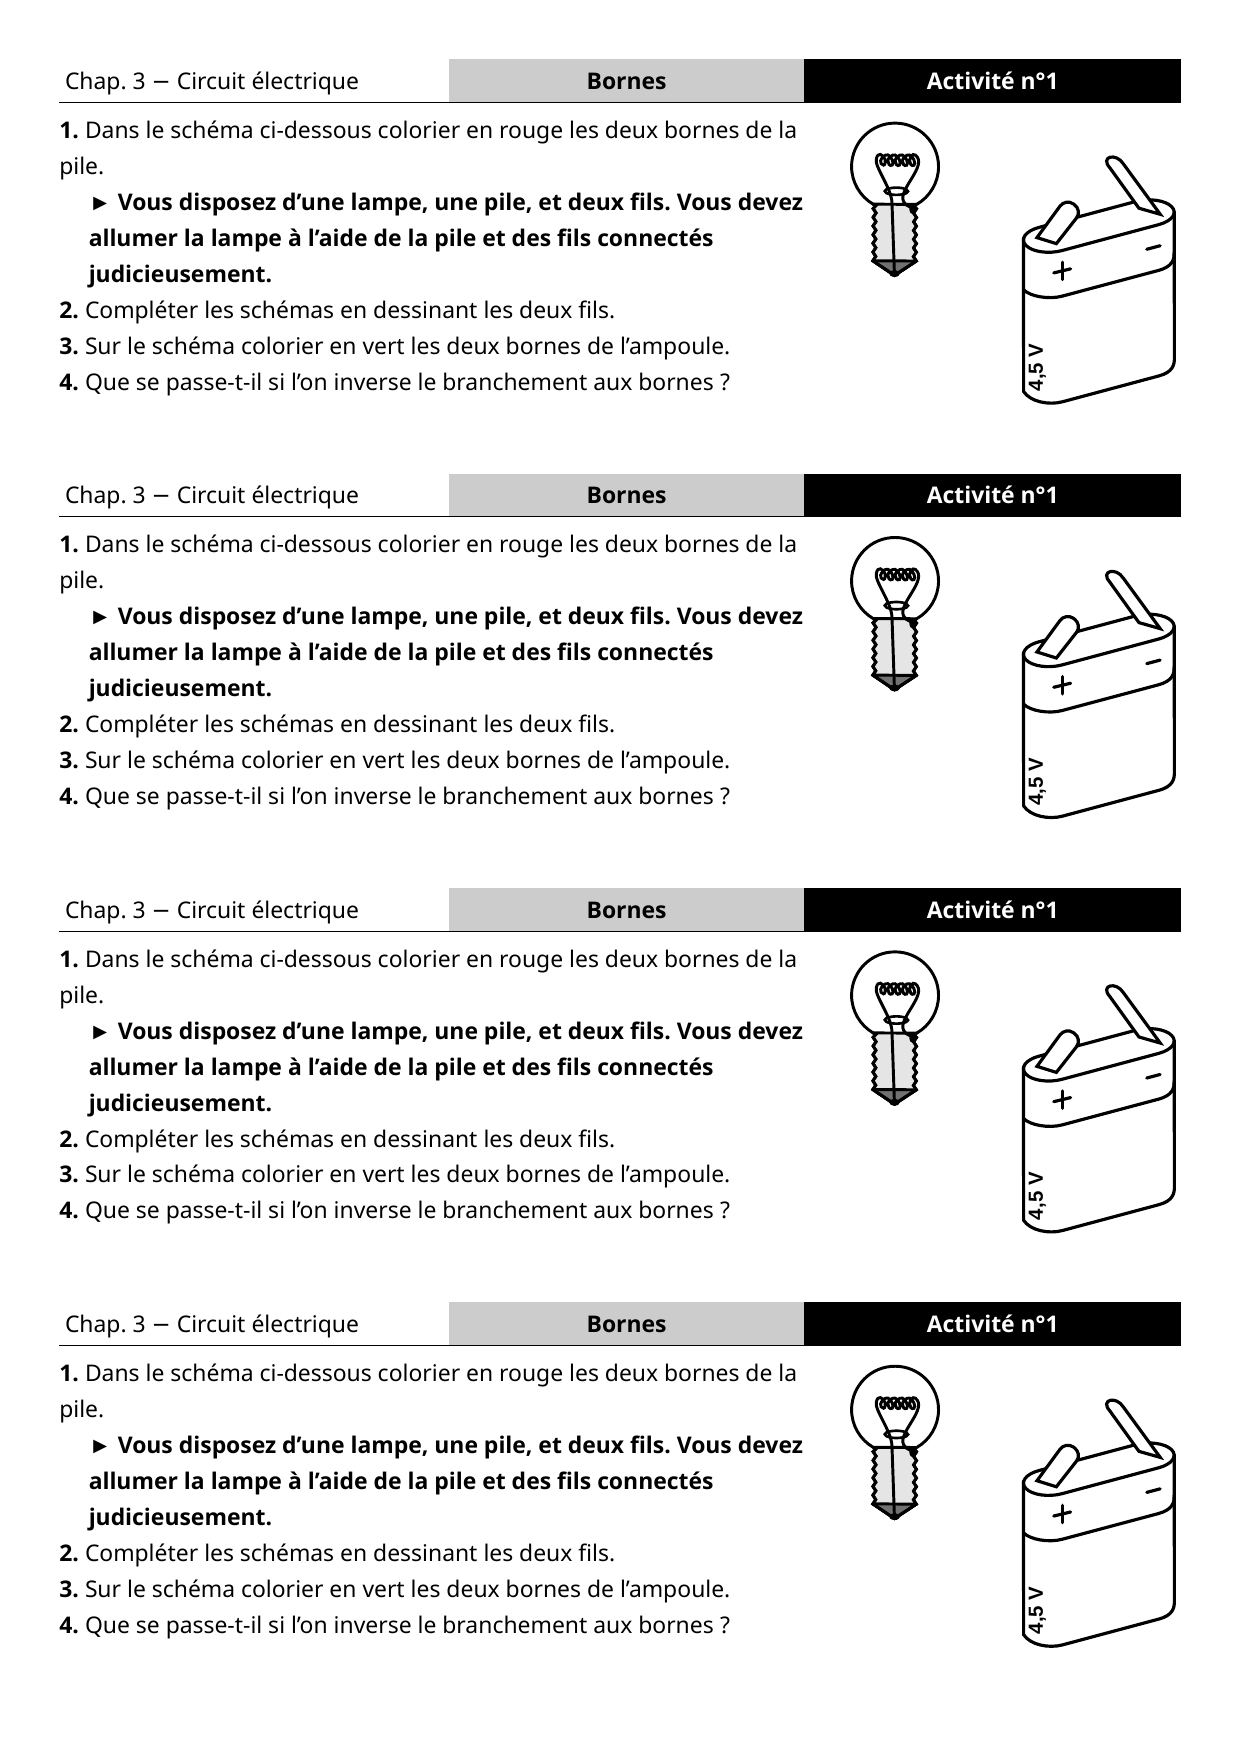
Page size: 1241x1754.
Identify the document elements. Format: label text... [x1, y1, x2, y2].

table_header Activité n°1 [804, 1302, 1181, 1345]
list Sur le schéma colorier en vert les deux bornes de l’ampoule. [59, 1573, 1022, 1604]
list Dans le schéma ci-dessous colorier en rouge les deux bornes de la pile. [59, 528, 1181, 596]
table_header Bornes [449, 474, 804, 516]
list [1026, 1464, 1172, 1532]
list Que se passe-t-il si l’on inverse le branchement aux bornes ? [59, 780, 1181, 847]
list Vous disposez d’une lampe, une pile, et deux fils. Vous devez allumer la lampe à l’aide de la pile et des fils connectés judicieusement. [88, 1429, 1130, 1532]
list Vous disposez d’une lampe, une pile, et deux fils. Vous devez allumer la lampe à l’aide de la pile et des fils connectés judicieusement. [88, 186, 1131, 289]
list Compléter les schémas en dessinant les deux fils. [59, 294, 1021, 325]
list [1026, 617, 1172, 665]
list Dans le schéma ci-dessous colorier en rouge les deux bornes de la pile. [59, 114, 1181, 181]
list [1026, 635, 1172, 703]
table_header Activité n°1 [804, 888, 1181, 931]
list Sur le schéma colorier en vert les deux bornes de l’ampoule. [59, 744, 1022, 775]
list Dans le schéma ci-dessous colorier en rouge les deux bornes de la pile. [59, 943, 1181, 1010]
table_header Activité n°1 [804, 474, 1181, 516]
list [1026, 294, 1172, 325]
list [1026, 221, 1172, 289]
list Vous disposez d’une lampe, une pile, et deux fils. Vous devez allumer la lampe à l’aide de la pile et des fils connectés judicieusement. [88, 1015, 1130, 1118]
list Sur le schéma colorier en vert les deux bornes de l’ampoule. [1026, 1573, 1172, 1604]
list Sur le schéma colorier en vert les deux bornes de l’ampoule. [59, 1158, 1022, 1190]
list Sur le schéma colorier en vert les deux bornes de l’ampoule. [1026, 330, 1172, 361]
list [1026, 708, 1172, 739]
table_header Chap. 3 − Circuit électrique [59, 1302, 448, 1345]
list Sur le schéma colorier en vert les deux bornes de l’ampoule. [59, 330, 1022, 361]
table_header Bornes [449, 1302, 804, 1345]
list Que se passe-t-il si l’on inverse le branchement aux bornes ? [59, 1194, 1181, 1262]
list Compléter les schémas en dessinant les deux fils. [59, 1537, 1021, 1568]
table_header Chap. 3 − Circuit électrique [59, 888, 448, 931]
list Que se passe-t-il si l’on inverse le branchement aux bornes ? [1091, 1609, 1181, 1640]
table_header Chap. 3 − Circuit électrique [59, 474, 448, 516]
table_header Bornes [449, 888, 804, 931]
list [1143, 1429, 1181, 1532]
list [1142, 600, 1181, 703]
list Sur le schéma colorier en vert les deux bornes de l’ampoule. [1026, 744, 1172, 775]
list [1026, 1031, 1172, 1079]
table_header Activité n°1 [804, 59, 1181, 102]
list [1143, 186, 1181, 289]
list Dans le schéma ci-dessous colorier en rouge les deux bornes de la pile. [59, 1357, 1181, 1424]
list Sur le schéma colorier en vert les deux bornes de l’ampoule. [1026, 1158, 1172, 1190]
list Que se passe-t-il si l’on inverse le branchement aux bornes ? [59, 366, 1181, 433]
list Vous disposez d’une lampe, une pile, et deux fils. Vous devez allumer la lampe à l’aide de la pile et des fils connectés judicieusement. [88, 600, 1130, 703]
table_header Bornes [449, 59, 804, 102]
list [1026, 1537, 1172, 1568]
list [1026, 1050, 1172, 1118]
list Compléter les schémas en dessinant les deux fils. [59, 708, 1021, 739]
list [1026, 1445, 1172, 1493]
list Que se passe-t-il si l’on inverse le branchement aux bornes ? [1026, 1609, 1170, 1640]
list Que se passe-t-il si l’on inverse le branchement aux bornes ? [59, 1609, 1025, 1640]
list [1026, 1122, 1172, 1154]
list [1143, 1015, 1181, 1118]
table_header Chap. 3 − Circuit électrique [59, 59, 448, 102]
list [1026, 202, 1172, 250]
list Compléter les schémas en dessinant les deux fils. [59, 1122, 1021, 1154]
